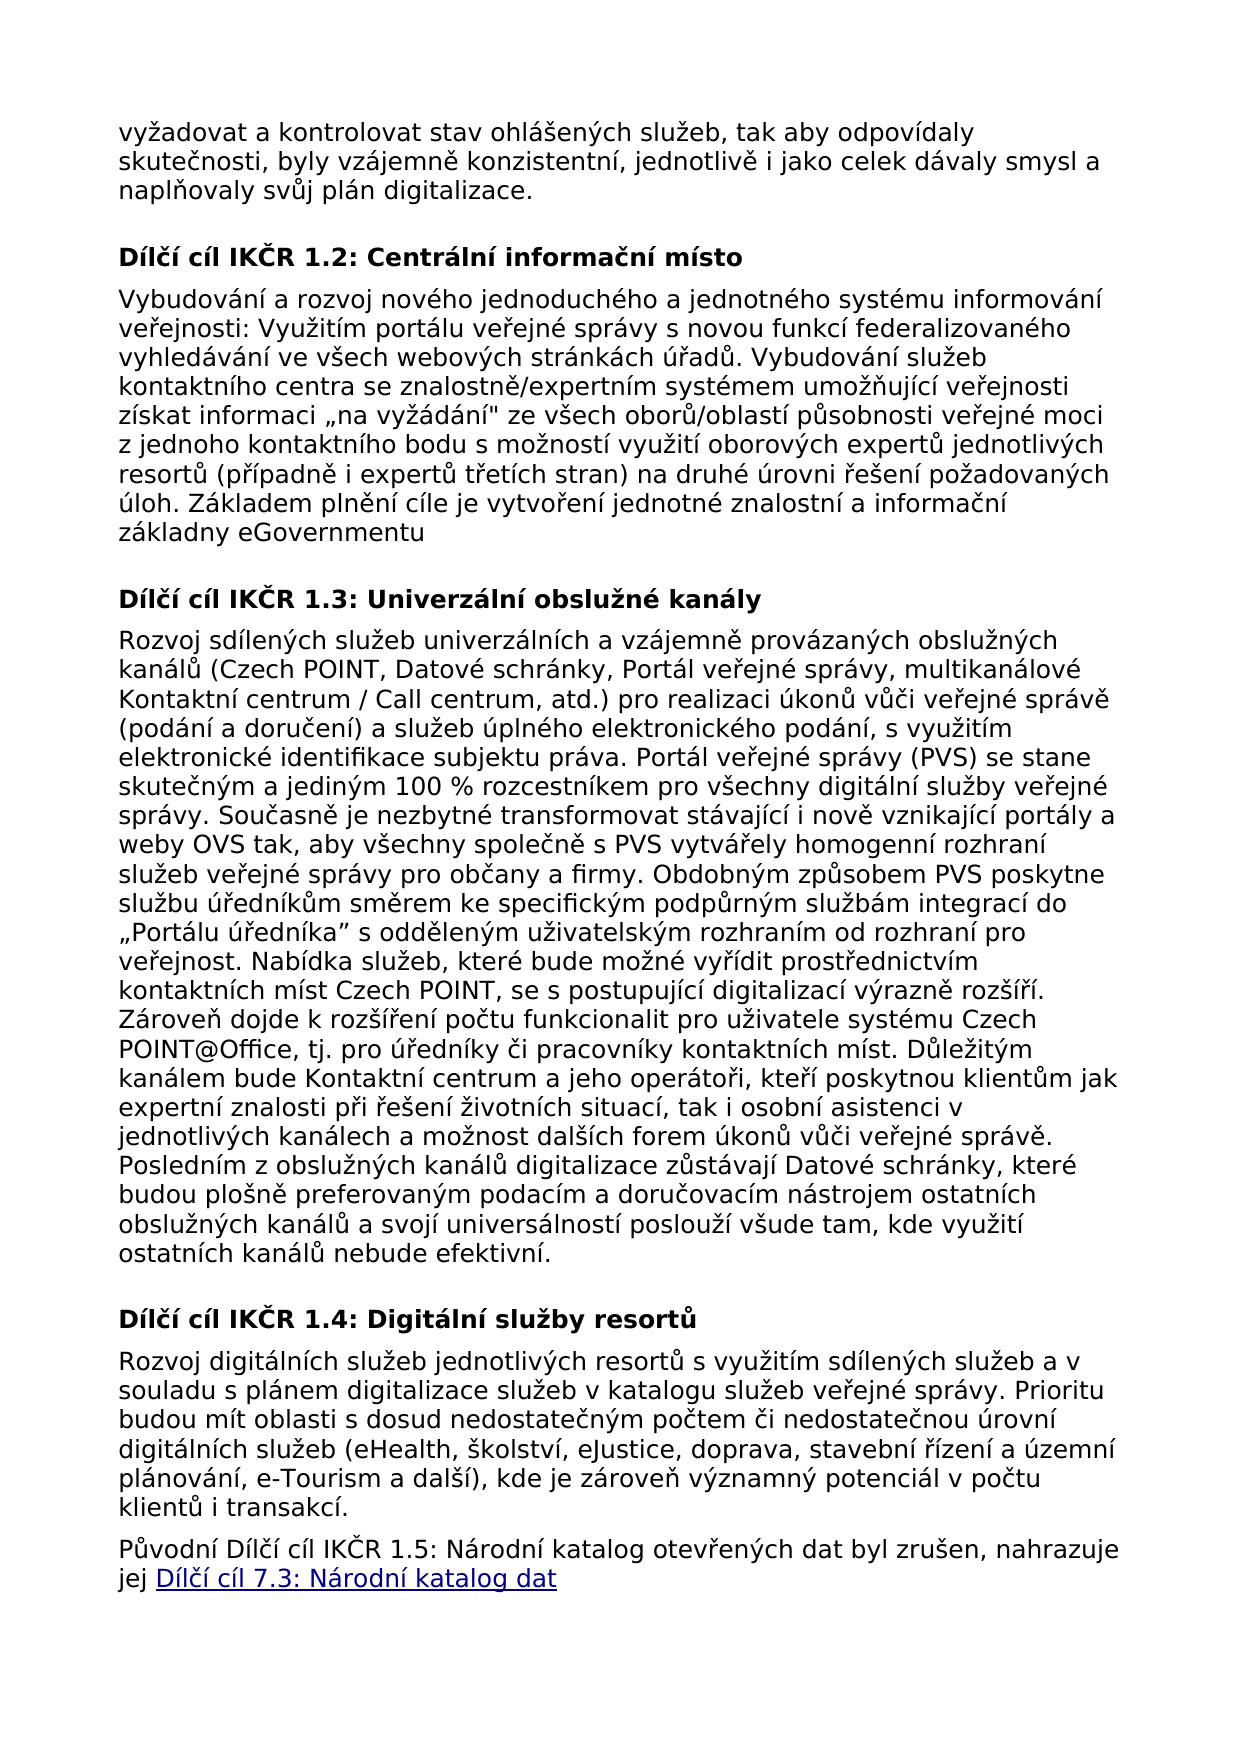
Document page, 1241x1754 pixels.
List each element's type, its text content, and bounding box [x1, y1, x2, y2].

text vyžadovat a kontrolovat stav ohlášených služeb, tak aby odpovídaly skutečnosti, byly vzájemně konzistentní, jednotlivě i jako celek dávaly smysl a naplňovaly svůj plán digitalizace. [118, 118, 1122, 206]
subtitle Dílčí cíl IKČR 1.2: Centrální informační místo [118, 243, 1122, 272]
subtitle Dílčí cíl IKČR 1.4: Digitální služby resortů [118, 1306, 1122, 1335]
text Vybudování a rozvoj nového jednoduchého a jednotného systému informování veřejnosti: Využitím portálu veřejné správy s novou funkcí federalizovaného vyhledávání ve všech webových stránkách úřadů. Vybudování služeb kontaktního centra se znalostně/expertním systémem umožňující veřejnosti získat informaci „na vyžádání" ze všech oborů/oblastí působnosti veřejné moci z jednoho kontaktního bodu s možností využití oborových expertů jednotlivých resortů (případně i expertů třetích stran) na druhé úrovni řešení požadovaných úloh. Základem plnění cíle je vytvoření jednotné znalostní a informační základny eGovernmentu [118, 285, 1122, 547]
text Původní Dílčí cíl IKČR 1.5: Národní katalog otevřených dat byl zrušen, nahrazuje jej Dílčí cíl 7.3: Národní katalog dat [118, 1535, 1122, 1593]
subtitle Dílčí cíl IKČR 1.3: Univerzální obslužné kanály [118, 585, 1122, 614]
text Rozvoj sdílených služeb univerzálních a vzájemně provázaných obslužných kanálů (Czech POINT, Datové schránky, Portál veřejné správy, multikanálové Kontaktní centrum / Call centrum, atd.) pro realizaci úkonů vůči veřejné správě (podání a doručení) a služeb úplného elektronického podání, s využitím elektronické identifikace subjektu práva. Portál veřejné správy (PVS) se stane skutečným a jediným 100 % rozcestníkem pro všechny digitální služby veřejné správy. Současně je nezbytné transformovat stávající i nově vznikající portály a weby OVS tak, aby všechny společně s PVS vytvářely homogenní rozhraní služeb veřejné správy pro občany a firmy. Obdobným způsobem PVS poskytne službu úředníkům směrem ke specifickým podpůrným službám integrací do „Portálu úředníka” s odděleným uživatelským rozhraním od rozhraní pro veřejnost. Nabídka služeb, které bude možné vyřídit prostřednictvím kontaktních míst Czech POINT, se s postupující digitalizací výrazně rozšíří. Zároveň dojde k rozšíření počtu funkcionalit pro uživatele systému Czech POINT@Office, tj. pro úředníky či pracovníky kontaktních míst. Důležitým kanálem bude Kontaktní centrum a jeho operátoři, kteří poskytnou klientům jak expertní znalosti při řešení životních situací, tak i osobní asistenci v jednotlivých kanálech a možnost dalších forem úkonů vůči veřejné správě. Posledním z obslužných kanálů digitalizace zůstávají Datové schránky, které budou plošně preferovaným podacím a doručovacím nástrojem ostatních obslužných kanálů a svojí universálností poslouží všude tam, kde využití ostatních kanálů nebude efektivní. [118, 626, 1122, 1268]
text Rozvoj digitálních služeb jednotlivých resortů s využitím sdílených služeb a v souladu s plánem digitalizace služeb v katalogu služeb veřejné správy. Prioritu budou mít oblasti s dosud nedostatečným počtem či nedostatečnou úrovní digitálních služeb (eHealth, školství, eJustice, doprava, stavební řízení a územní plánování, e-Tourism a další), kde je zároveň významný potenciál v počtu klientů i transakcí. [118, 1347, 1122, 1522]
